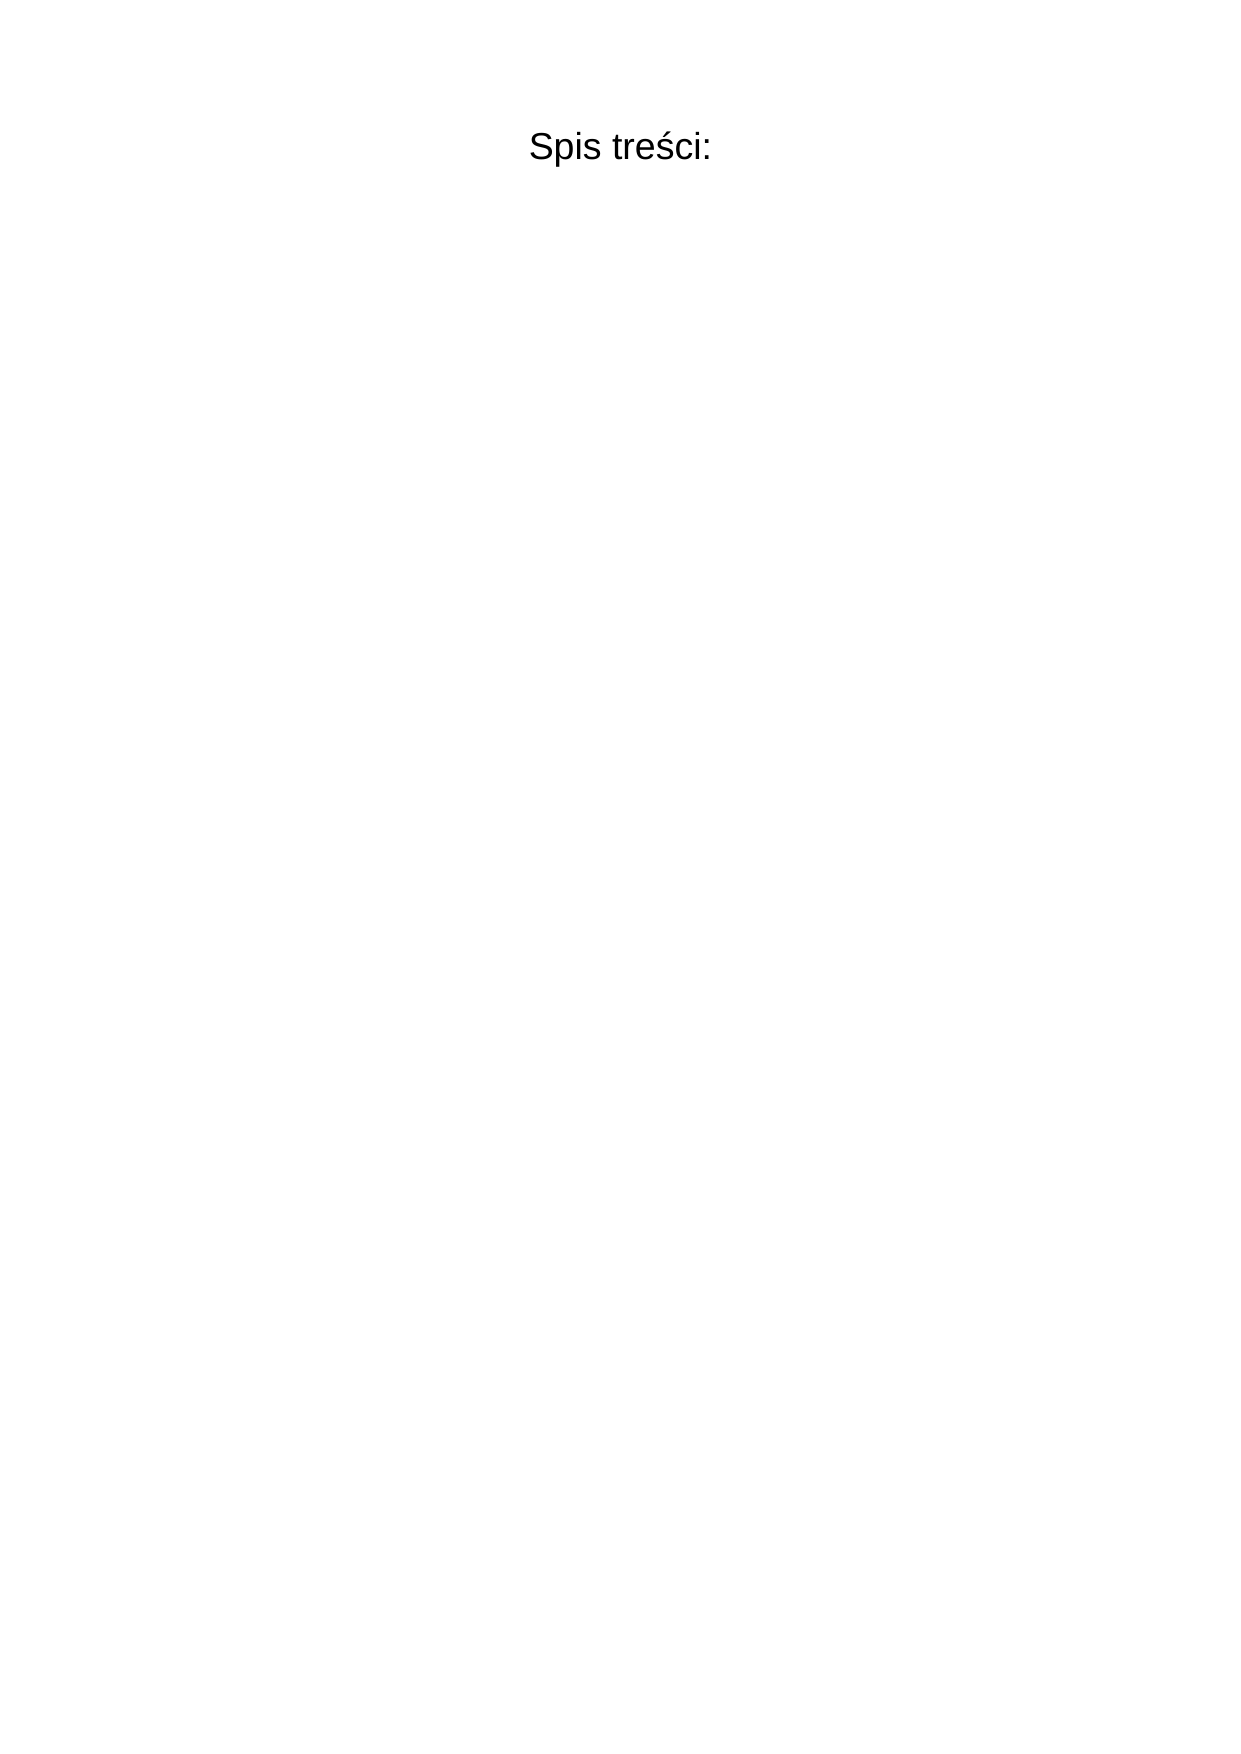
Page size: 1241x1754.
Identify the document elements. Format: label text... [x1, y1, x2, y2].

subtitle Spis treści: [118, 124, 1122, 167]
